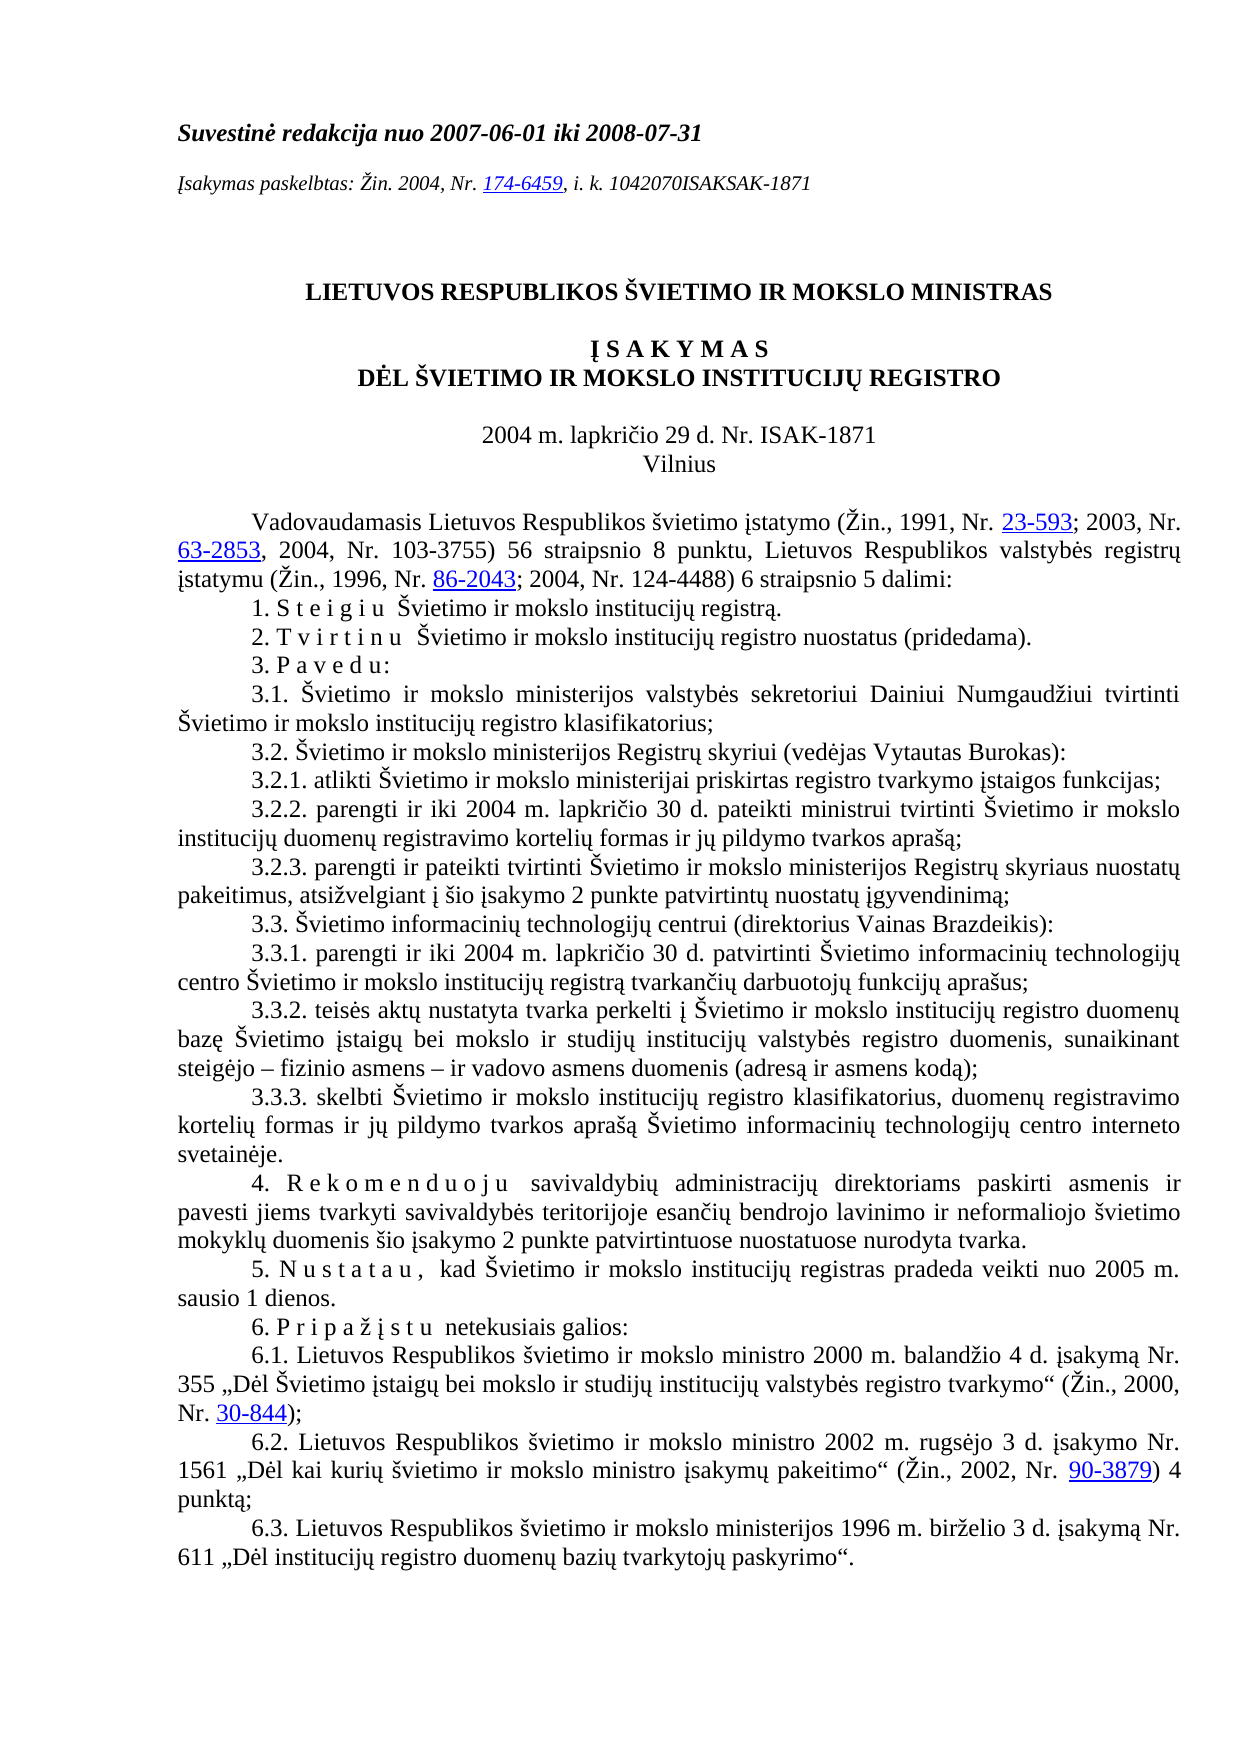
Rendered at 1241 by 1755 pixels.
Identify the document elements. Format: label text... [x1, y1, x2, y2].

text 3.3.3. skelbti Švietimo ir mokslo institucijų registro klasifikatorius, duomenų registravimo kortelių formas ir jų pildymo tvarkos aprašą Švietimo informacinių technologijų centro interneto svetainėje. [177, 1082, 1181, 1168]
text Vadovaudamasis Lietuvos Respublikos švietimo įstatymo (Žin., 1991, Nr. 23-593; 2003, Nr. 63-2853, 2004, Nr. 103-3755) 56 straipsnio 8 punktu, Lietuvos Respublikos valstybės registrų įstatymu (Žin., 1996, Nr. 86-2043; 2004, Nr. 124-4488) 6 straipsnio 5 dalimi: [177, 507, 1181, 593]
text 3.1. Švietimo ir mokslo ministerijos valstybės sekretoriui Dainiui Numgaudžiui tvirtinti Švietimo ir mokslo institucijų registro klasifikatorius; [177, 679, 1181, 737]
text Įsakymas paskelbtas: Žin. 2004, Nr. 174-6459, i. k. 1042070ISAKSAK-1871 [177, 171, 1181, 195]
text 1. Steigiu Švietimo ir mokslo institucijų registrą. [177, 593, 1181, 622]
text 6.3. Lietuvos Respublikos švietimo ir mokslo ministerijos 1996 m. birželio 3 d. įsakymą Nr. 611 „Dėl institucijų registro duomenų bazių tvarkytojų paskyrimo“. [177, 1513, 1181, 1570]
text 5. Nustatau, kad Švietimo ir mokslo institucijų registras pradeda veikti nuo 2005 m. sausio 1 dienos. [177, 1254, 1181, 1312]
text Vilnius [177, 449, 1181, 478]
text DĖL ŠVIETIMO IR MOKSLO INSTITUCIJŲ REGISTRO [177, 363, 1181, 392]
text 3.2.3. parengti ir pateikti tvirtinti Švietimo ir mokslo ministerijos Registrų skyriaus nuostatų pakeitimus, atsižvelgiant į šio įsakymo 2 punkte patvirtintų nuostatų įgyvendinimą; [177, 852, 1181, 909]
text 3.2.1. atlikti Švietimo ir mokslo ministerijai priskirtas registro tvarkymo įstaigos funkcijas; [177, 765, 1181, 794]
text 6.2. Lietuvos Respublikos švietimo ir mokslo ministro 2002 m. rugsėjo 3 d. įsakymo Nr. 1561 „Dėl kai kurių švietimo ir mokslo ministro įsakymų pakeitimo“ (Žin., 2002, Nr. 90-3879) 4 punktą; [177, 1427, 1181, 1513]
text 3.2. Švietimo ir mokslo ministerijos Registrų skyriui (vedėjas Vytautas Burokas): [177, 737, 1181, 765]
text 2004 m. lapkričio 29 d. Nr. ISAK-1871 [177, 420, 1181, 449]
text 6. Pripažįstu netekusiais galios: [177, 1312, 1181, 1340]
text 3.3.1. parengti ir iki 2004 m. lapkričio 30 d. patvirtinti Švietimo informacinių technologijų centro Švietimo ir mokslo institucijų registrą tvarkančių darbuotojų funkcijų aprašus; [177, 938, 1181, 995]
text 4. Rekomenduoju savivaldybių administracijų direktoriams paskirti asmenis ir pavesti jiems tvarkyti savivaldybės teritorijoje esančių bendrojo lavinimo ir neformaliojo švietimo mokyklų duomenis šio įsakymo 2 punkte patvirtintuose nuostatuose nurodyta tvarka. [177, 1168, 1181, 1254]
text Suvestinė redakcija nuo 2007-06-01 iki 2008-07-31 [177, 118, 1181, 147]
text 3.3.2. teisės aktų nustatyta tvarka perkelti į Švietimo ir mokslo institucijų registro duomenų bazę Švietimo įstaigų bei mokslo ir studijų institucijų valstybės registro duomenis, sunaikinant steigėjo – fizinio asmens – ir vadovo asmens duomenis (adresą ir asmens kodą); [177, 995, 1181, 1082]
text LIETUVOS RESPUBLIKOS ŠVIETIMO IR MOKSLO MINISTRAS [177, 277, 1181, 305]
text 2. Tvirtinu Švietimo ir mokslo institucijų registro nuostatus (pridedama). [177, 622, 1181, 650]
text 6.1. Lietuvos Respublikos švietimo ir mokslo ministro 2000 m. balandžio 4 d. įsakymą Nr. 355 „Dėl Švietimo įstaigų bei mokslo ir studijų institucijų valstybės registro tvarkymo“ (Žin., 2000, Nr. 30-844); [177, 1340, 1181, 1427]
text 3.2.2. parengti ir iki 2004 m. lapkričio 30 d. pateikti ministrui tvirtinti Švietimo ir mokslo institucijų duomenų registravimo kortelių formas ir jų pildymo tvarkos aprašą; [177, 794, 1181, 852]
text Į S A K Y M A S [177, 334, 1181, 363]
text 3. Pavedu: [177, 650, 1181, 679]
text 3.3. Švietimo informacinių technologijų centrui (direktorius Vainas Brazdeikis): [177, 909, 1181, 938]
